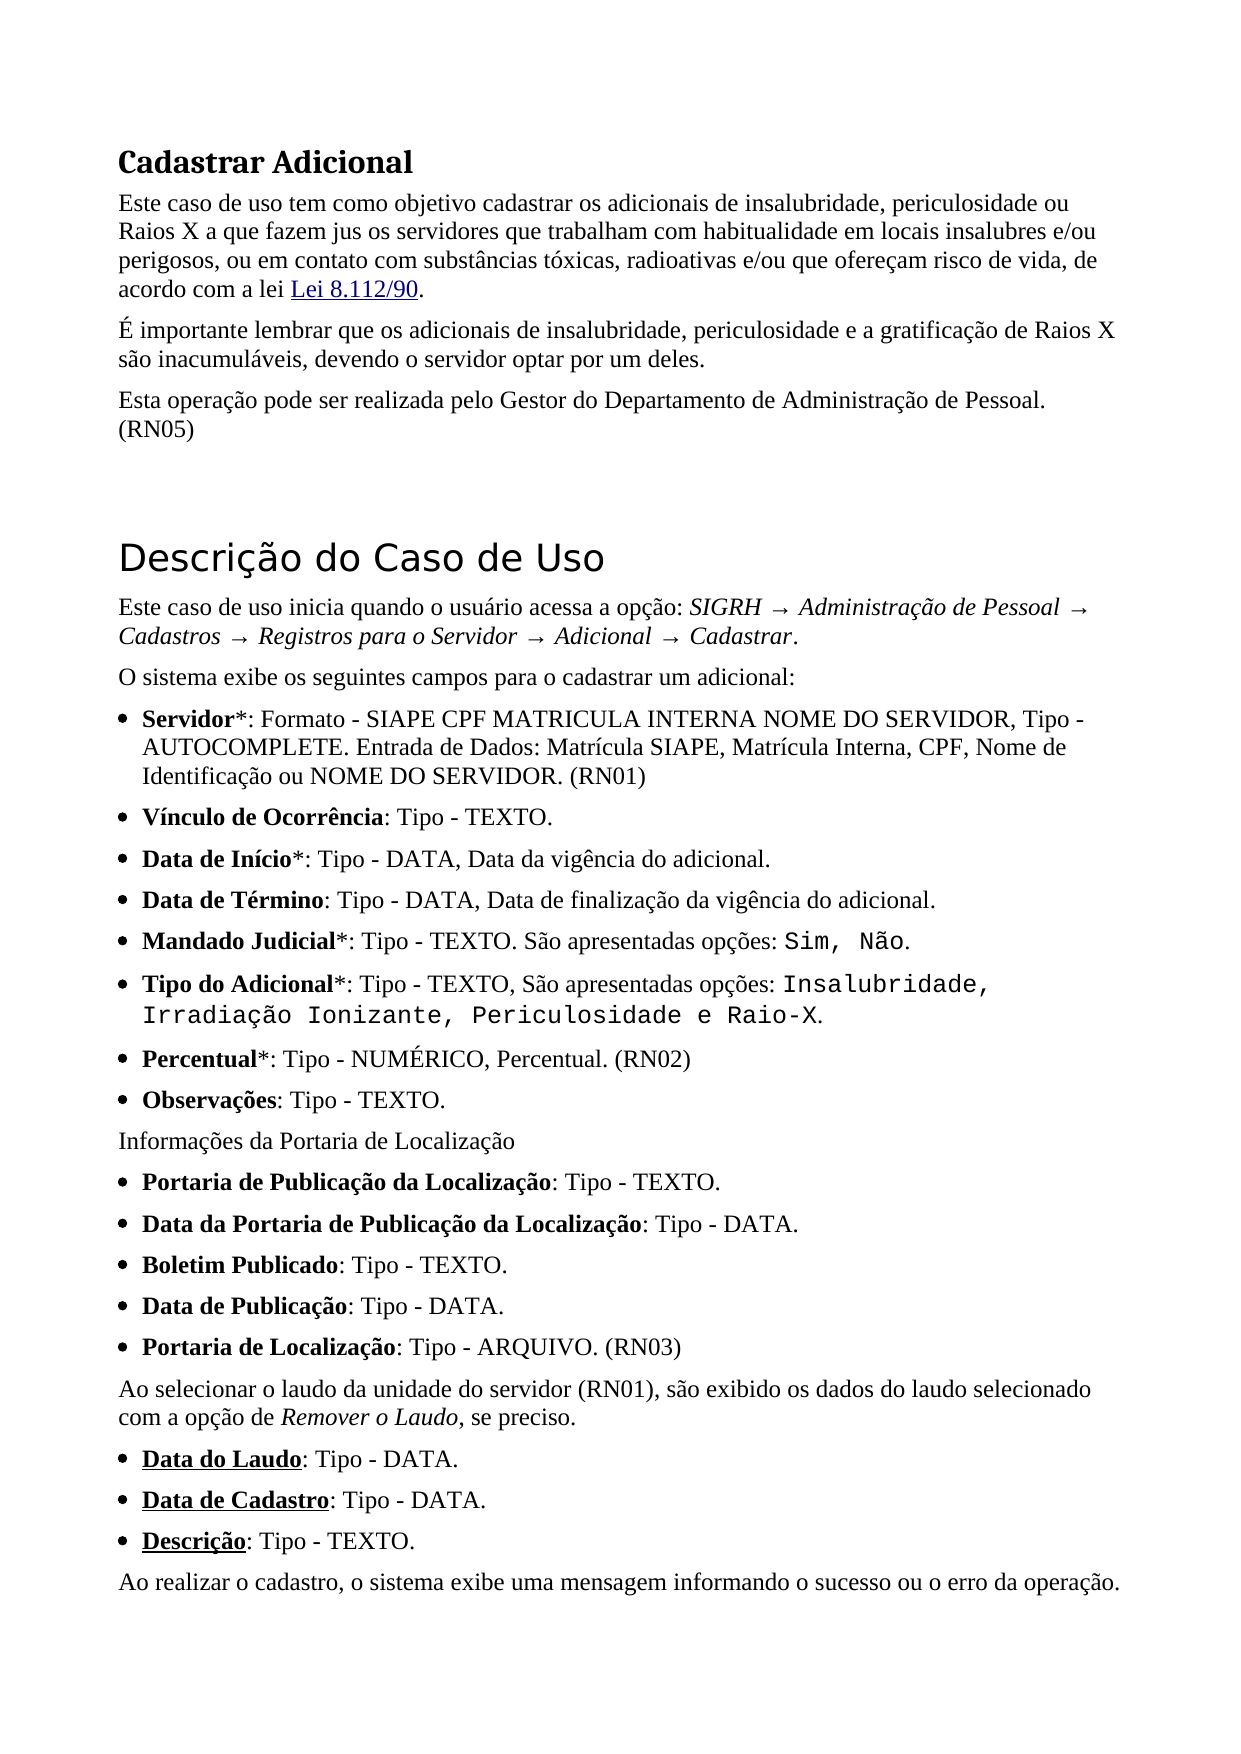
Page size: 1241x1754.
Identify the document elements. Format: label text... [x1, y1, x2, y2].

list Vínculo de Ocorrência: Tipo - TEXTO. [118, 802, 1122, 831]
list Observações: Tipo - TEXTO. [118, 1085, 1122, 1114]
text Ao selecionar o laudo da unidade do servidor (RN01), são exibido os dados do laudo selecionado com a opção de Remover o Laudo, se preciso. [118, 1374, 1122, 1431]
text O sistema exibe os seguintes campos para o cadastrar um adicional: [118, 662, 1122, 691]
list Data da Portaria de Publicação da Localização: Tipo - DATA. [118, 1209, 1122, 1237]
list Descrição: Tipo - TEXTO. [118, 1526, 1122, 1555]
list Servidor*: Formato - SIAPE CPF MATRICULA INTERNA NOME DO SERVIDOR, Tipo - AUTOCOMPLETE. Entrada de Dados: Matrícula SIAPE, Matrícula Interna, CPF, Nome de Identificação ou NOME DO SERVIDOR. (RN01) [118, 704, 1122, 790]
list Mandado Judicial*: Tipo - TEXTO. São apresentadas opções: Sim, Não. [118, 926, 1122, 957]
list Data de Cadastro: Tipo - DATA. [118, 1485, 1122, 1514]
text Esta operação pode ser realizada pelo Gestor do Departamento de Administração de Pessoal. (RN05) [118, 385, 1122, 443]
subtitle Descrição do Caso de Uso [118, 536, 1122, 580]
list Portaria de Publicação da Localização: Tipo - TEXTO. [118, 1167, 1122, 1196]
list Portaria de Localização: Tipo - ARQUIVO. (RN03) [118, 1332, 1122, 1361]
list Boletim Publicado: Tipo - TEXTO. [118, 1250, 1122, 1279]
list Data de Término: Tipo - DATA, Data de finalização da vigência do adicional. [118, 885, 1122, 914]
text Ao realizar o cadastro, o sistema exibe uma mensagem informando o sucesso ou o erro da operação. [118, 1567, 1122, 1596]
list Data de Publicação: Tipo - DATA. [118, 1291, 1122, 1320]
text Este caso de uso inicia quando o usuário acessa a opção: SIGRH → Administração de Pessoal → Cadastros → Registros para o Servidor → Adicional → Cadastrar. [118, 592, 1122, 650]
list Tipo do Adicional*: Tipo - TEXTO, São apresentadas opções: Insalubridade, Irradiação Ionizante, Periculosidade e Raio-X. [118, 969, 1122, 1031]
list Data do Laudo: Tipo - DATA. [118, 1444, 1122, 1472]
text É importante lembrar que os adicionais de insalubridade, periculosidade e a gratificação de Raios X são inacumuláveis, devendo o servidor optar por um deles. [118, 315, 1122, 373]
list Data de Início*: Tipo - DATA, Data da vigência do adicional. [118, 844, 1122, 872]
list Percentual*: Tipo - NUMÉRICO, Percentual. (RN02) [118, 1044, 1122, 1072]
text Informações da Portaria de Localização [118, 1126, 1122, 1155]
subtitle Cadastrar Adicional [118, 143, 1122, 181]
text Este caso de uso tem como objetivo cadastrar os adicionais de insalubridade, periculosidade ou Raios X a que fazem jus os servidores que trabalham com habitualidade em locais insalubres e/ou perigosos, ou em contato com substâncias tóxicas, radioativas e/ou que ofereçam risco de vida, de acordo com a lei Lei 8.112/90. [118, 188, 1122, 303]
